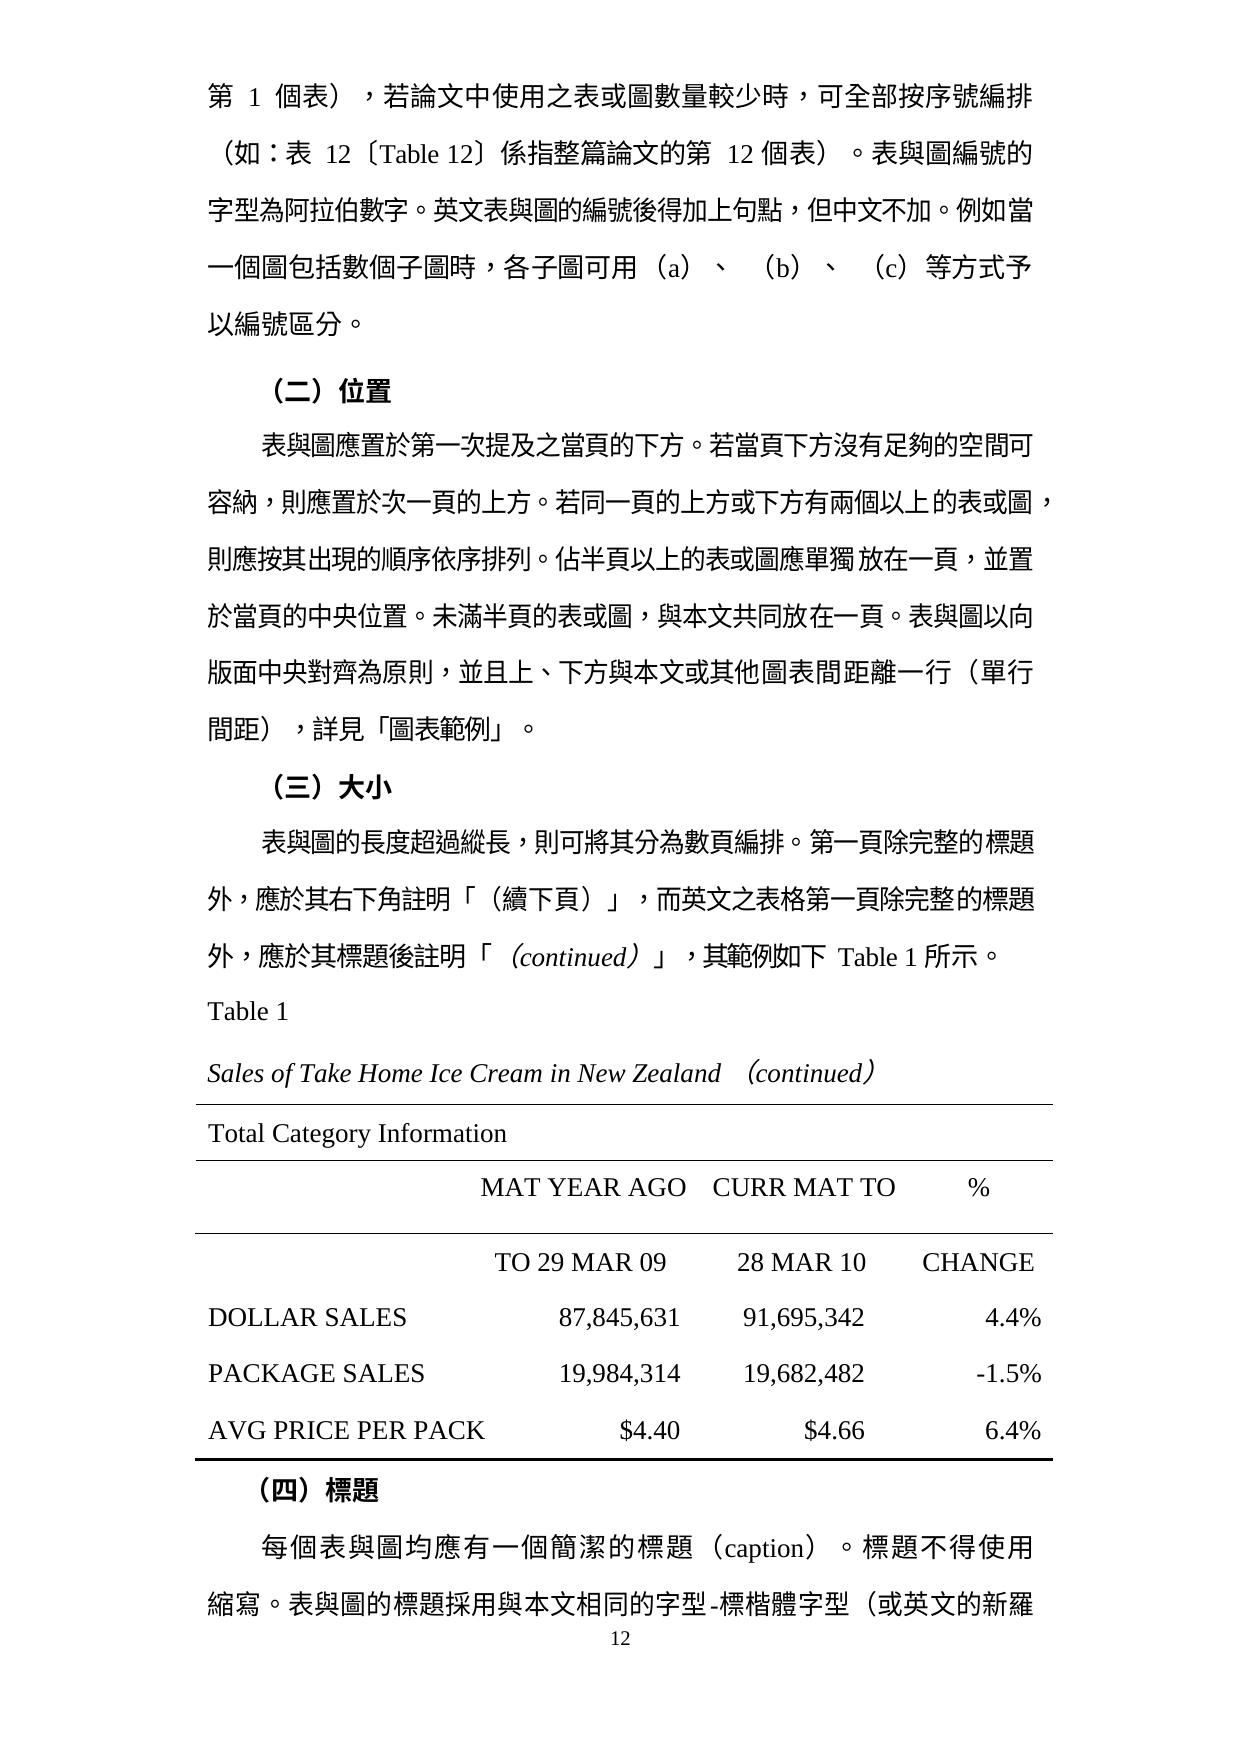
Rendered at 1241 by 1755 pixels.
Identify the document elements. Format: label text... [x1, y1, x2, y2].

table_cell 19,984,314 [518, 1346, 708, 1402]
table_cell % [929, 1161, 1053, 1204]
table_cell AVG PRICE PER PACK [195, 1402, 518, 1458]
table_cell -1.5% [894, 1346, 1052, 1402]
subtitle （四）標題 [0, 1461, 1241, 1511]
table_cell CURR MAT TO [696, 1161, 929, 1204]
table_cell 4.4% [894, 1289, 1052, 1346]
text 表與圖應置於第一次提及之當頁的下方。若當頁下方沒有足夠的空間可容納，則應置於次一頁的上方。若同一頁的上方或下方有兩個以上的表或圖，則應按其出現的順序依序排列。佔半頁以上的表或圖應單獨放在一頁，並置於當頁的中央位置。未滿半頁的表或圖，與本文共同放在一頁。表與圖以向版面中央對齊為原則，並且上、下方與本文或其他圖表間距離一行（單行間距），詳見「圖表範例」。 [207, 424, 1034, 747]
text Sales of Take Home Ice Cream in New Zealand （continued） [207, 1051, 1241, 1091]
table_cell 6.4% [894, 1402, 1052, 1458]
table_header TO 29 MAR 09 [195, 1234, 708, 1289]
subtitle （二）位置 [257, 369, 1241, 409]
subtitle （三）大小 [257, 765, 1241, 805]
table_cell MAT YEAR AGO [196, 1161, 696, 1204]
table_cell PACKAGE SALES [195, 1346, 518, 1402]
table_header 28 MAR 10 [709, 1234, 894, 1289]
table_cell 91,695,342 [709, 1289, 894, 1346]
table_header CHANGE [894, 1234, 1052, 1289]
table_cell DOLLAR SALES [195, 1289, 518, 1346]
table_cell $4.66 [709, 1402, 894, 1458]
table_cell 87,845,631 [518, 1289, 708, 1346]
text 表與圖的長度超過縱長，則可將其分為數頁編排。第一頁除完整的標題外，應於其右下角註明「（續下頁）」，而英文之表格第一頁除完整的標題外，應於其標題後註明「（continued）」，其範例如下 Table 1 所示。 [207, 821, 1035, 974]
text 第 1 個表），若論文中使用之表或圖數量較少時，可全部按序號編排 [207, 75, 1034, 114]
text Table 1 [207, 996, 1241, 1027]
table_header [696, 1105, 929, 1160]
table_header Total Category Information [196, 1105, 696, 1160]
text （如：表 12〔Table 12〕係指整篇論文的第 12 個表）。表與圖編號的字型為阿拉伯數字。英文表與圖的編號後得加上句點，但中文不加。例如當一個圖包括數個子圖時，各子圖可用（a）、 （b）、 （c）等方式予以編號區分。 [207, 132, 1034, 342]
table_cell 19,682,482 [709, 1346, 894, 1402]
table_header [929, 1105, 1053, 1160]
table_cell $4.40 [518, 1402, 708, 1458]
text 每個表與圖均應有一個簡潔的標題（caption）。標題不得使用縮寫。表與圖的標題採用與本文相同的字型-標楷體字型（或英文的新羅 [207, 1526, 1035, 1622]
